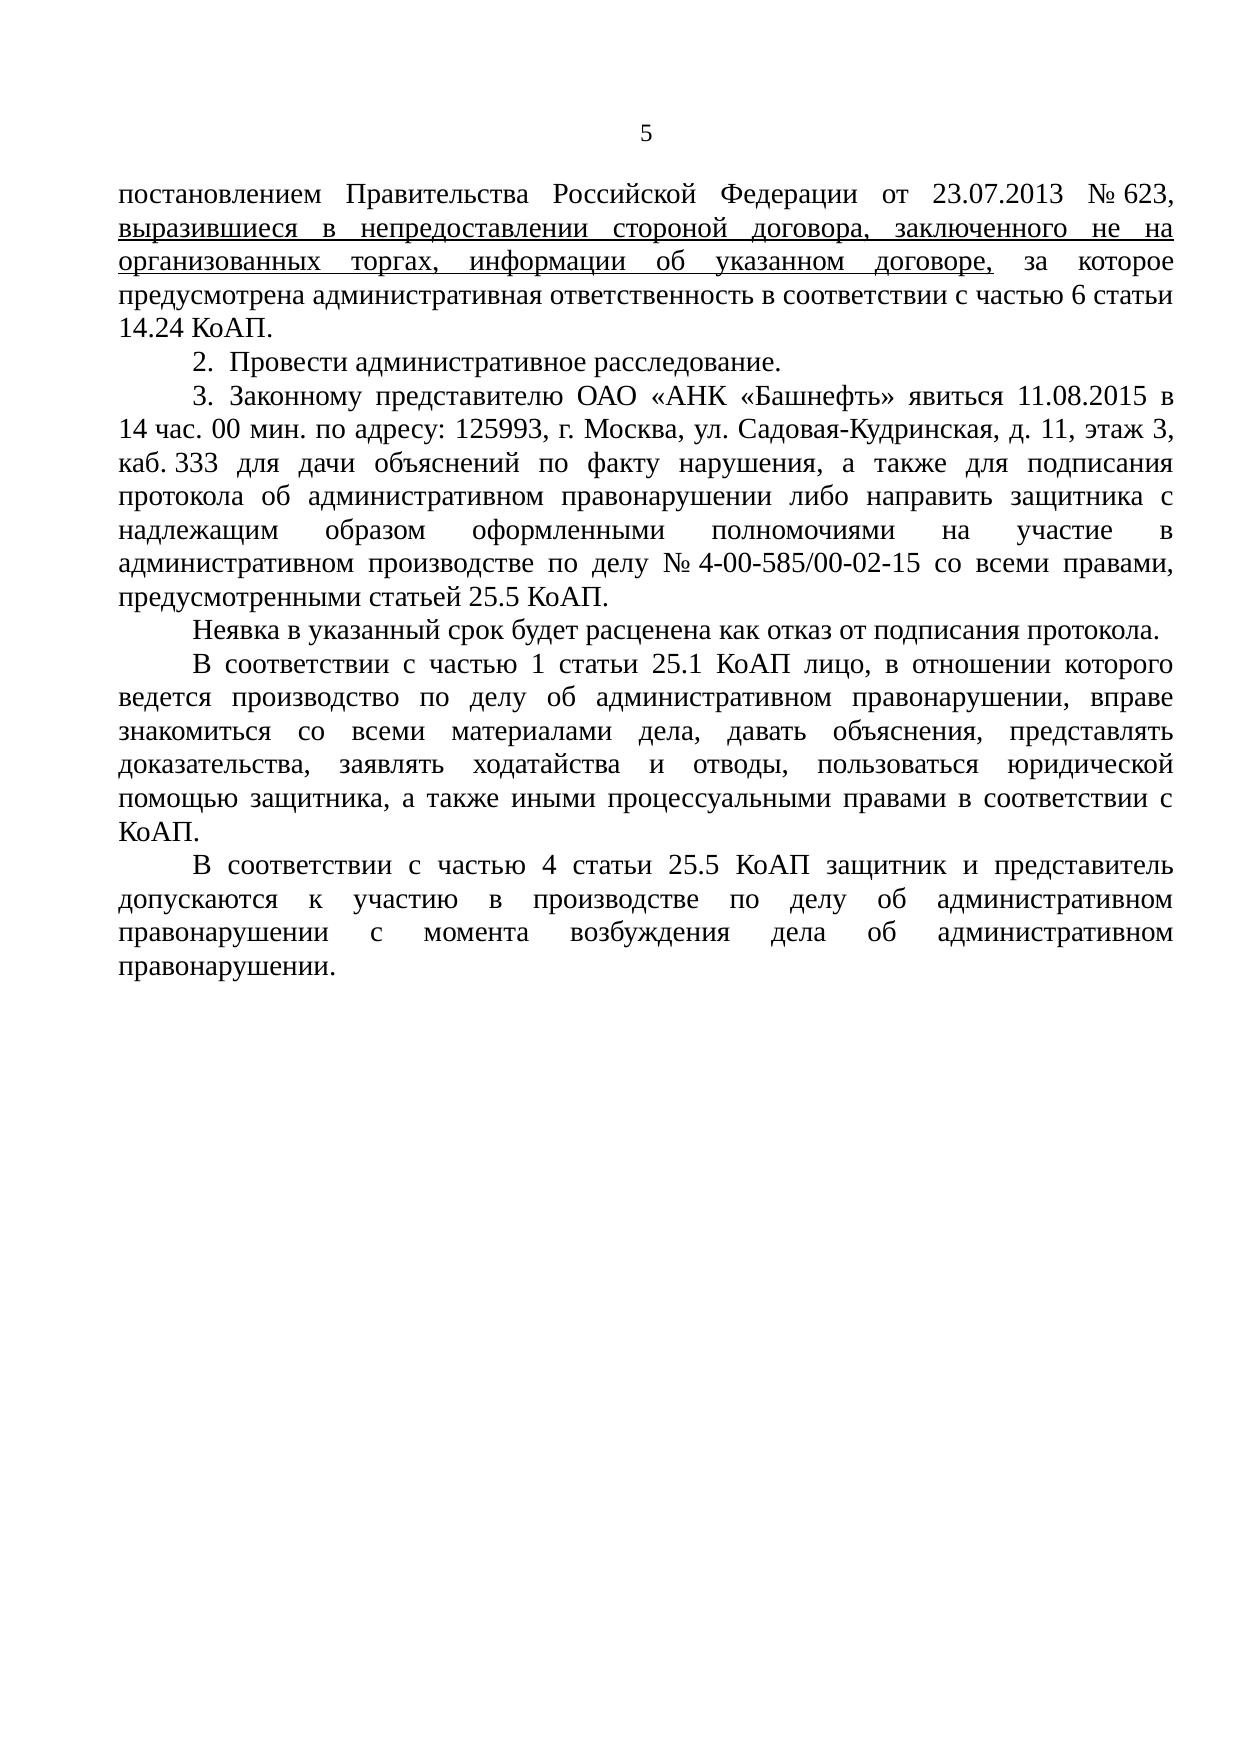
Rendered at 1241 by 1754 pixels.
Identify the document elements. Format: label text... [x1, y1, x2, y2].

list Провести административное расследование. [118, 344, 1174, 378]
list Законному представителю ОАО «АНК «Башнефть» явиться 11.08.2015 в 14 час. 00 мин. по адресу: 125993, г. Москва, ул. Садовая-Кудринская, д. 11, этаж 3, каб. 333 для дачи объяснений по факту нарушения, а также для подписания протокола об административном правонарушении либо направить защитника с надлежащим образом оформленными полномочиями на участие в административном производстве по делу № 4-00-585/00-02-15 со всеми правами, предусмотренными статьей 25.5 КоАП. [118, 378, 1174, 612]
list организованных торгах, информации об указанном договоре, за которое предусмотрена административная ответственность в соответствии с частью 6 статьи 14.24 КоАП. [118, 241, 1174, 344]
text В соответствии с частью 1 статьи 25.1 КоАП лицо, в отношении которого ведется производство по делу об административном правонарушении, вправе знакомиться со всеми материалами дела, давать объяснения, представлять доказательства, заявлять ходатайства и отводы, пользоваться юридической помощью защитника, а также иными процессуальными правами в соответствии с КоАП. [118, 646, 1174, 847]
list постановлением Правительства Российской Федерации от 23.07.2013 № 623, выразившиеся в непредоставлении стороной договора, заключенного не на [118, 176, 1174, 239]
text В соответствии с частью 4 статьи 25.5 КоАП защитник и представитель допускаются к участию в производстве по делу об административном правонарушении с момента возбуждения дела об административном правонарушении. [118, 847, 1174, 981]
text Неявка в указанный срок будет расценена как отказ от подписания протокола. [118, 612, 1174, 646]
